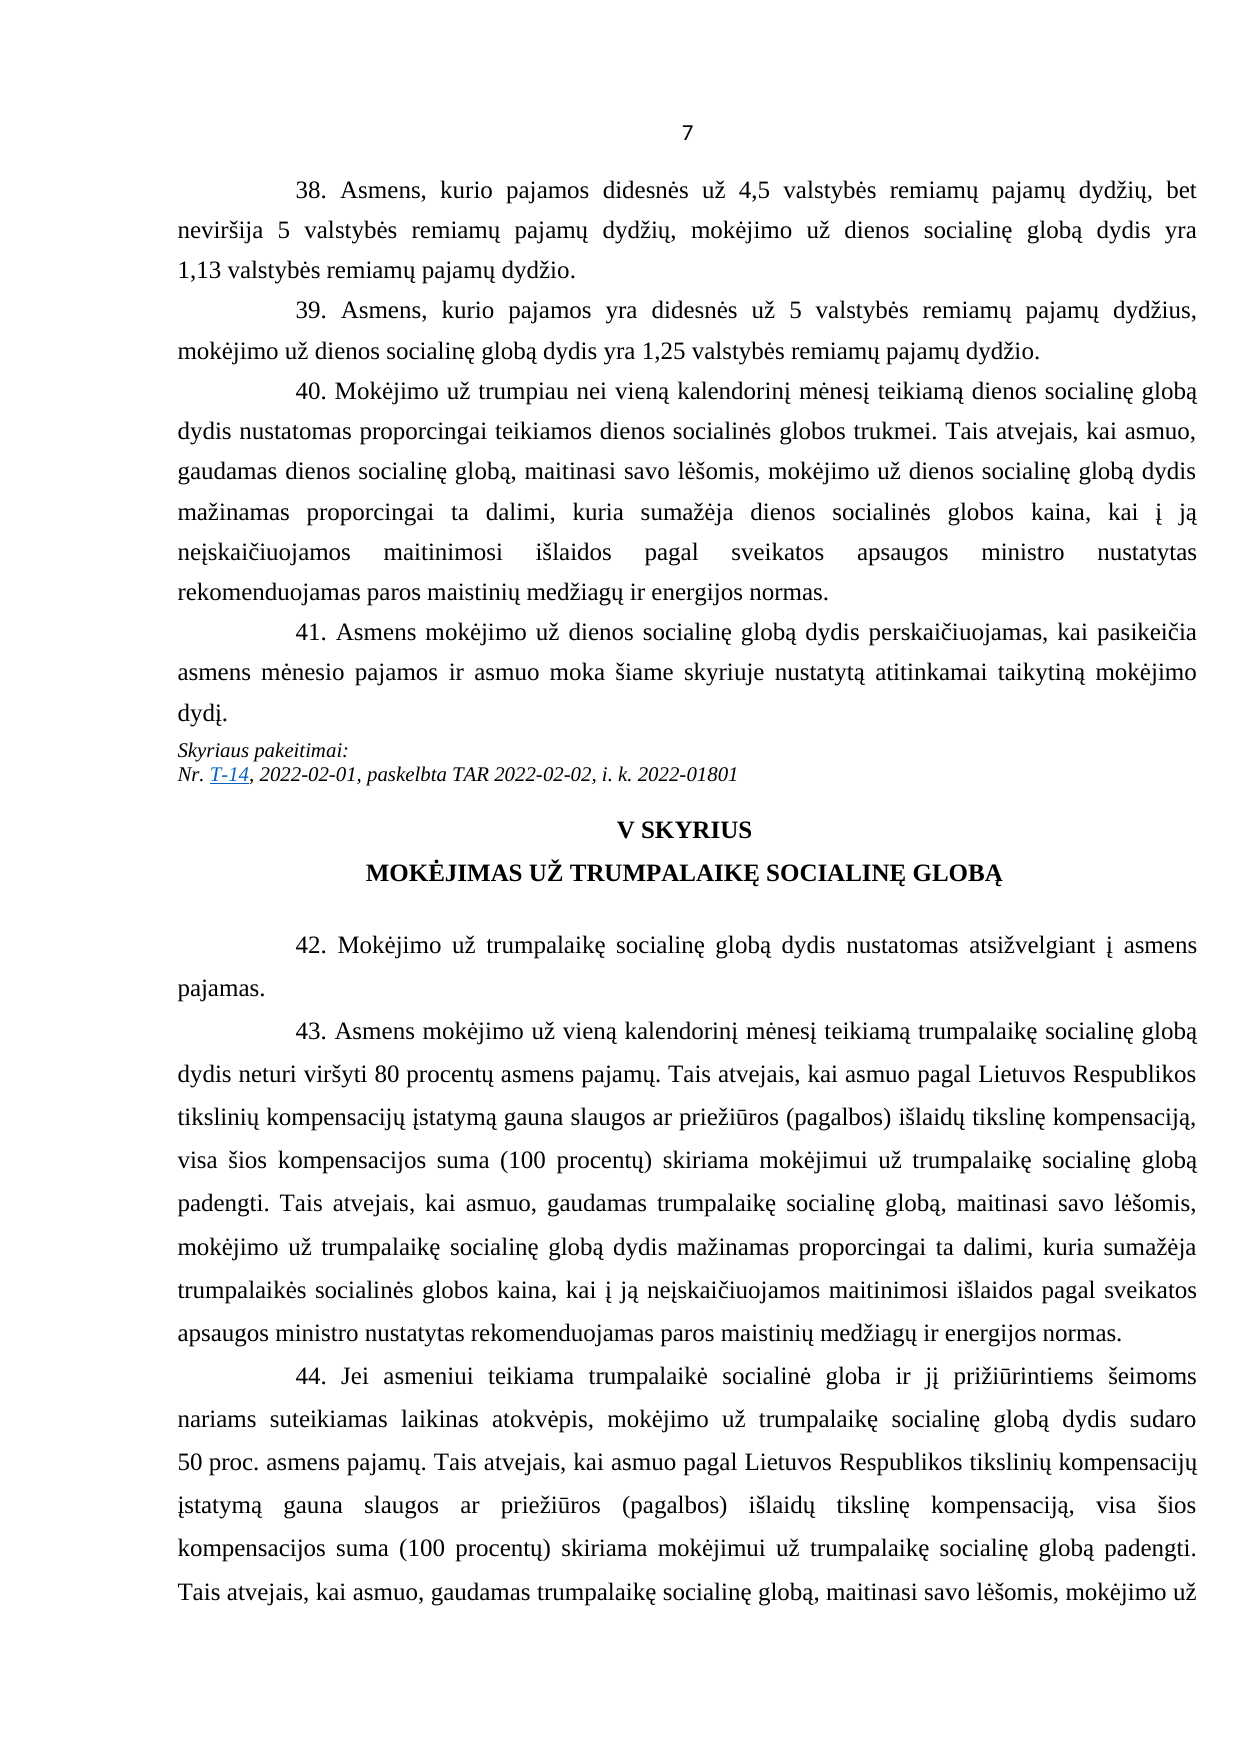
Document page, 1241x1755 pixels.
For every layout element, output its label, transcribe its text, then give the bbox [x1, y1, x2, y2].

text V SKYRIUS [177, 815, 1198, 843]
text 41. Asmens mokėjimo už dienos socialinę globą dydis perskaičiuojamas, kai pasikeičia asmens mėnesio pajamos ir asmuo moka šiame skyriuje nustatytą atitinkamai taikytiną mokėjimo dydį. [177, 617, 1198, 726]
text Nr. T-14, 2022-02-01, paskelbta TAR 2022-02-02, i. k. 2022-01801 [177, 762, 1198, 786]
text 39. Asmens, kurio pajamos yra didesnės už 5 valstybės remiamų pajamų dydžius, mokėjimo už dienos socialinę globą dydis yra 1,25 valstybės remiamų pajamų dydžio. [177, 296, 1198, 364]
text 43. Asmens mokėjimo už vieną kalendorinį mėnesį teikiamą trumpalaikę socialinę globą dydis neturi viršyti 80 procentų asmens pajamų. Tais atvejais, kai asmuo pagal Lietuvos Respublikos tikslinių kompensacijų įstatymą gauna slaugos ar priežiūros (pagalbos) išlaidų tikslinę kompensaciją, visa šios kompensacijos suma (100 procentų) skiriama mokėjimui už trumpalaikę socialinę globą padengti. Tais atvejais, kai asmuo, gaudamas trumpalaikę socialinę globą, maitinasi savo lėšomis, mokėjimo už trumpalaikę socialinę globą dydis mažinamas proporcingai ta dalimi, kuria sumažėja trumpalaikės socialinės globos kaina, kai į ją neįskaičiuojamos maitinimosi išlaidos pagal sveikatos apsaugos ministro nustatytas rekomenduojamas paros maistinių medžiagų ir energijos normas. [177, 1016, 1198, 1347]
text Skyriaus pakeitimai: [177, 738, 1198, 762]
text 40. Mokėjimo už trumpiau nei vieną kalendorinį mėnesį teikiamą dienos socialinę globą dydis nustatomas proporcingai teikiamos dienos socialinės globos trukmei. Tais atvejais, kai asmuo, gaudamas dienos socialinę globą, maitinasi savo lėšomis, mokėjimo už dienos socialinę globą dydis mažinamas proporcingai ta dalimi, kuria sumažėja dienos socialinės globos kaina, kai į ją neįskaičiuojamos maitinimosi išlaidos pagal sveikatos apsaugos ministro nustatytas rekomenduojamas paros maistinių medžiagų ir energijos normas. [177, 376, 1198, 606]
text 38. Asmens, kurio pajamos didesnės už 4,5 valstybės remiamų pajamų dydžių, bet neviršija 5 valstybės remiamų pajamų dydžių, mokėjimo už dienos socialinę globą dydis yra 1,13 valstybės remiamų pajamų dydžio. [177, 175, 1198, 284]
text 42. Mokėjimo už trumpalaikę socialinę globą dydis nustatomas atsižvelgiant į asmens pajamas. [177, 930, 1198, 1002]
text MOKĖJIMAS UŽ TRUMPALAIKĘ SOCIALINĘ GLOBĄ [177, 858, 1198, 887]
text 44. Jei asmeniui teikiama trumpalaikė socialinė globa ir jį prižiūrintiems šeimoms nariams suteikiamas laikinas atokvėpis, mokėjimo už trumpalaikę socialinę globą dydis sudaro 50 proc. asmens pajamų. Tais atvejais, kai asmuo pagal Lietuvos Respublikos tikslinių kompensacijų įstatymą gauna slaugos ar priežiūros (pagalbos) išlaidų tikslinę kompensaciją, visa šios kompensacijos suma (100 procentų) skiriama mokėjimui už trumpalaikę socialinę globą padengti. Tais atvejais, kai asmuo, gaudamas trumpalaikę socialinę globą, maitinasi savo lėšomis, mokėjimo už [177, 1361, 1198, 1605]
